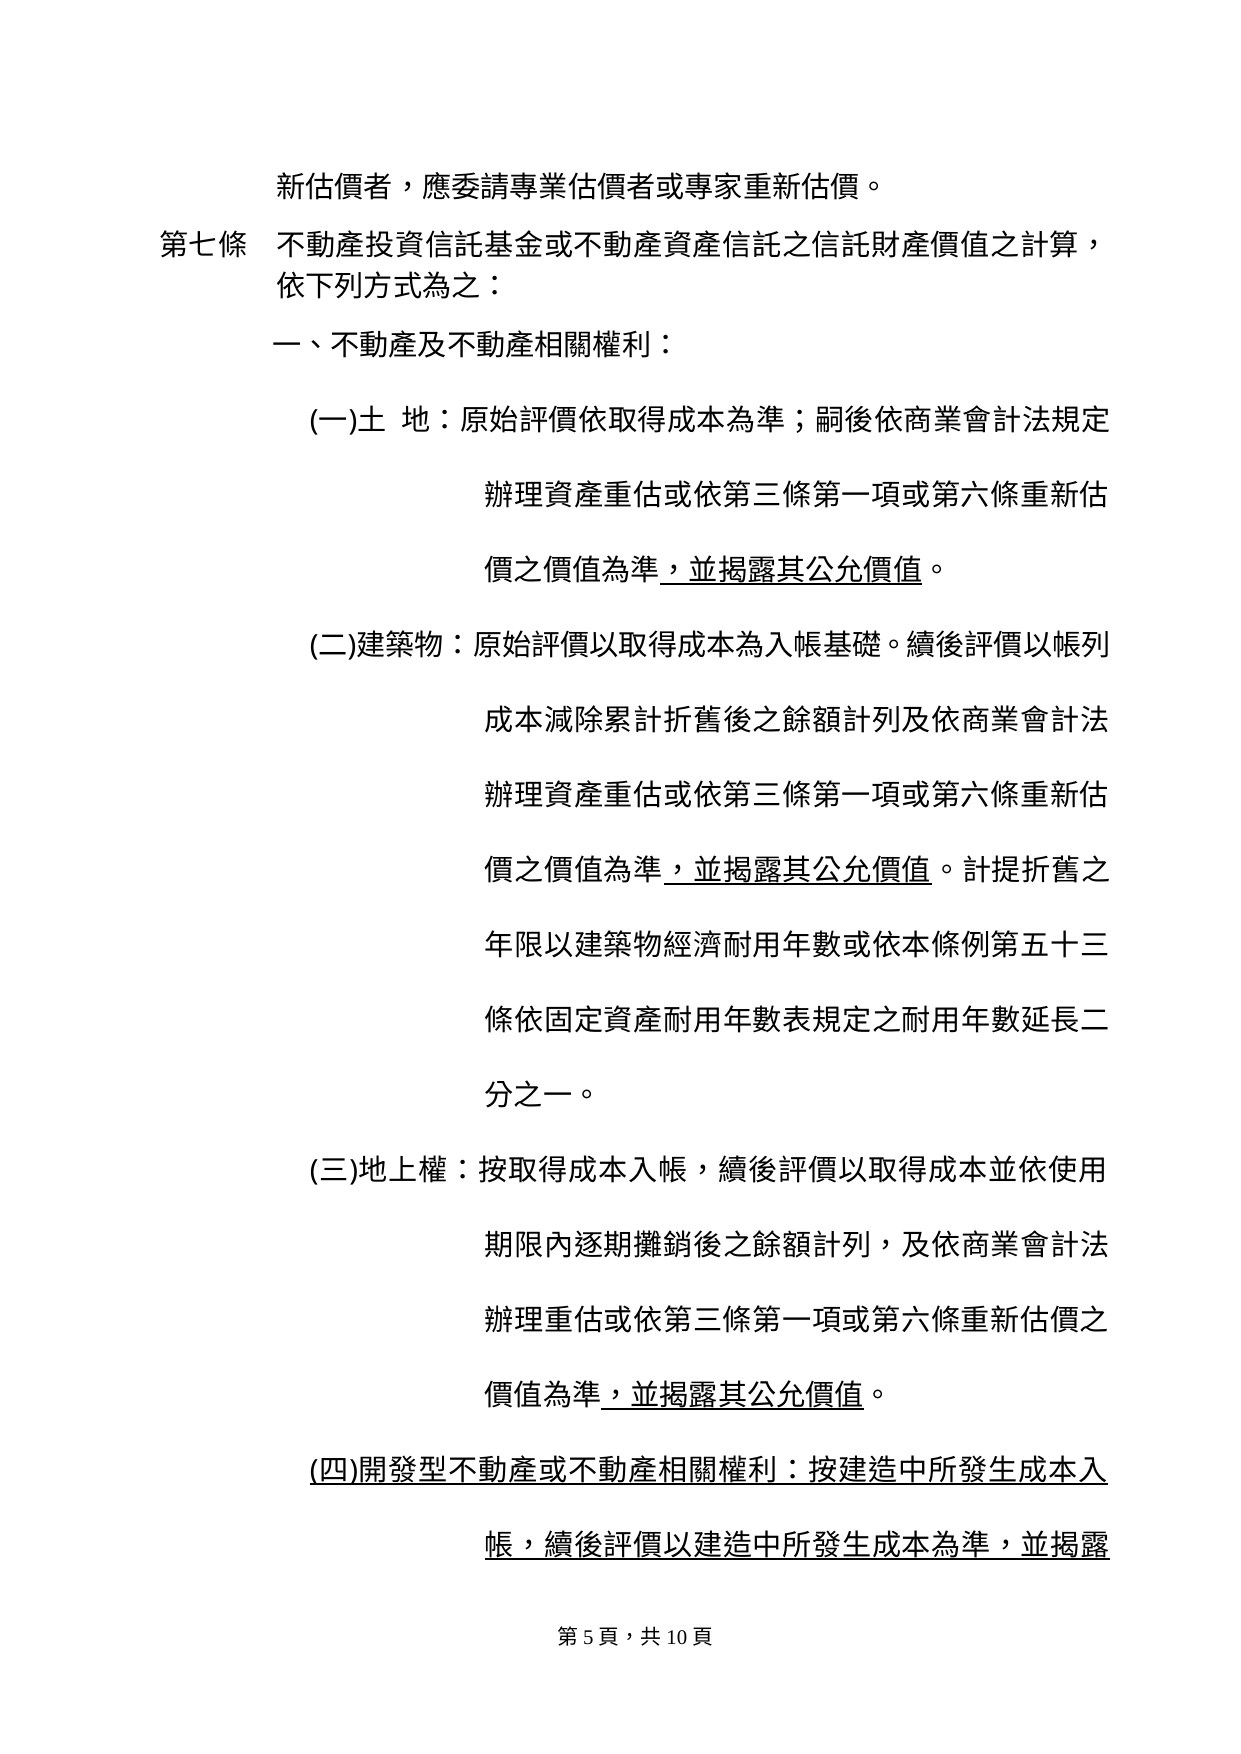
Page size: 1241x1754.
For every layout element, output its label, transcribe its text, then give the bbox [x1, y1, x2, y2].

text (一)土 地：原始評價依取得成本為準；嗣後依商業會計法規定辦理資產重估或依第三條第一項或第六條重新估價之價值為準，並揭露其公允價值。 [309, 380, 1110, 605]
text 第七條 不動產投資信託基金或不動產資產信託之信託財產價值之計算，依下列方式為之： [159, 222, 1110, 305]
text (二)建築物：原始評價以取得成本為入帳基礎。續後評價以帳列成本減除累計折舊後之餘額計列及依商業會計法辦理資產重估或依第三條第一項或第六條重新估價之價值為準，並揭露其公允價值。計提折舊之年限以建築物經濟耐用年數或依本條例第五十三條依固定資產耐用年數表規定之耐用年數延長二分之一。 [309, 605, 1110, 1130]
text 新估價者，應委請專業估價者或專家重新估價。 [159, 147, 1110, 222]
text (三)地上權：按取得成本入帳，續後評價以取得成本並依使用期限內逐期攤銷後之餘額計列，及依商業會計法辦理重估或依第三條第一項或第六條重新估價之價值為準，並揭露其公允價值。 [309, 1130, 1110, 1430]
text 一、不動產及不動產相關權利： [159, 305, 1110, 380]
text (四)開發型不動產或不動產相關權利：按建造中所發生成本入帳，續後評價以建造中所發生成本為準，並揭露 [309, 1430, 1110, 1580]
